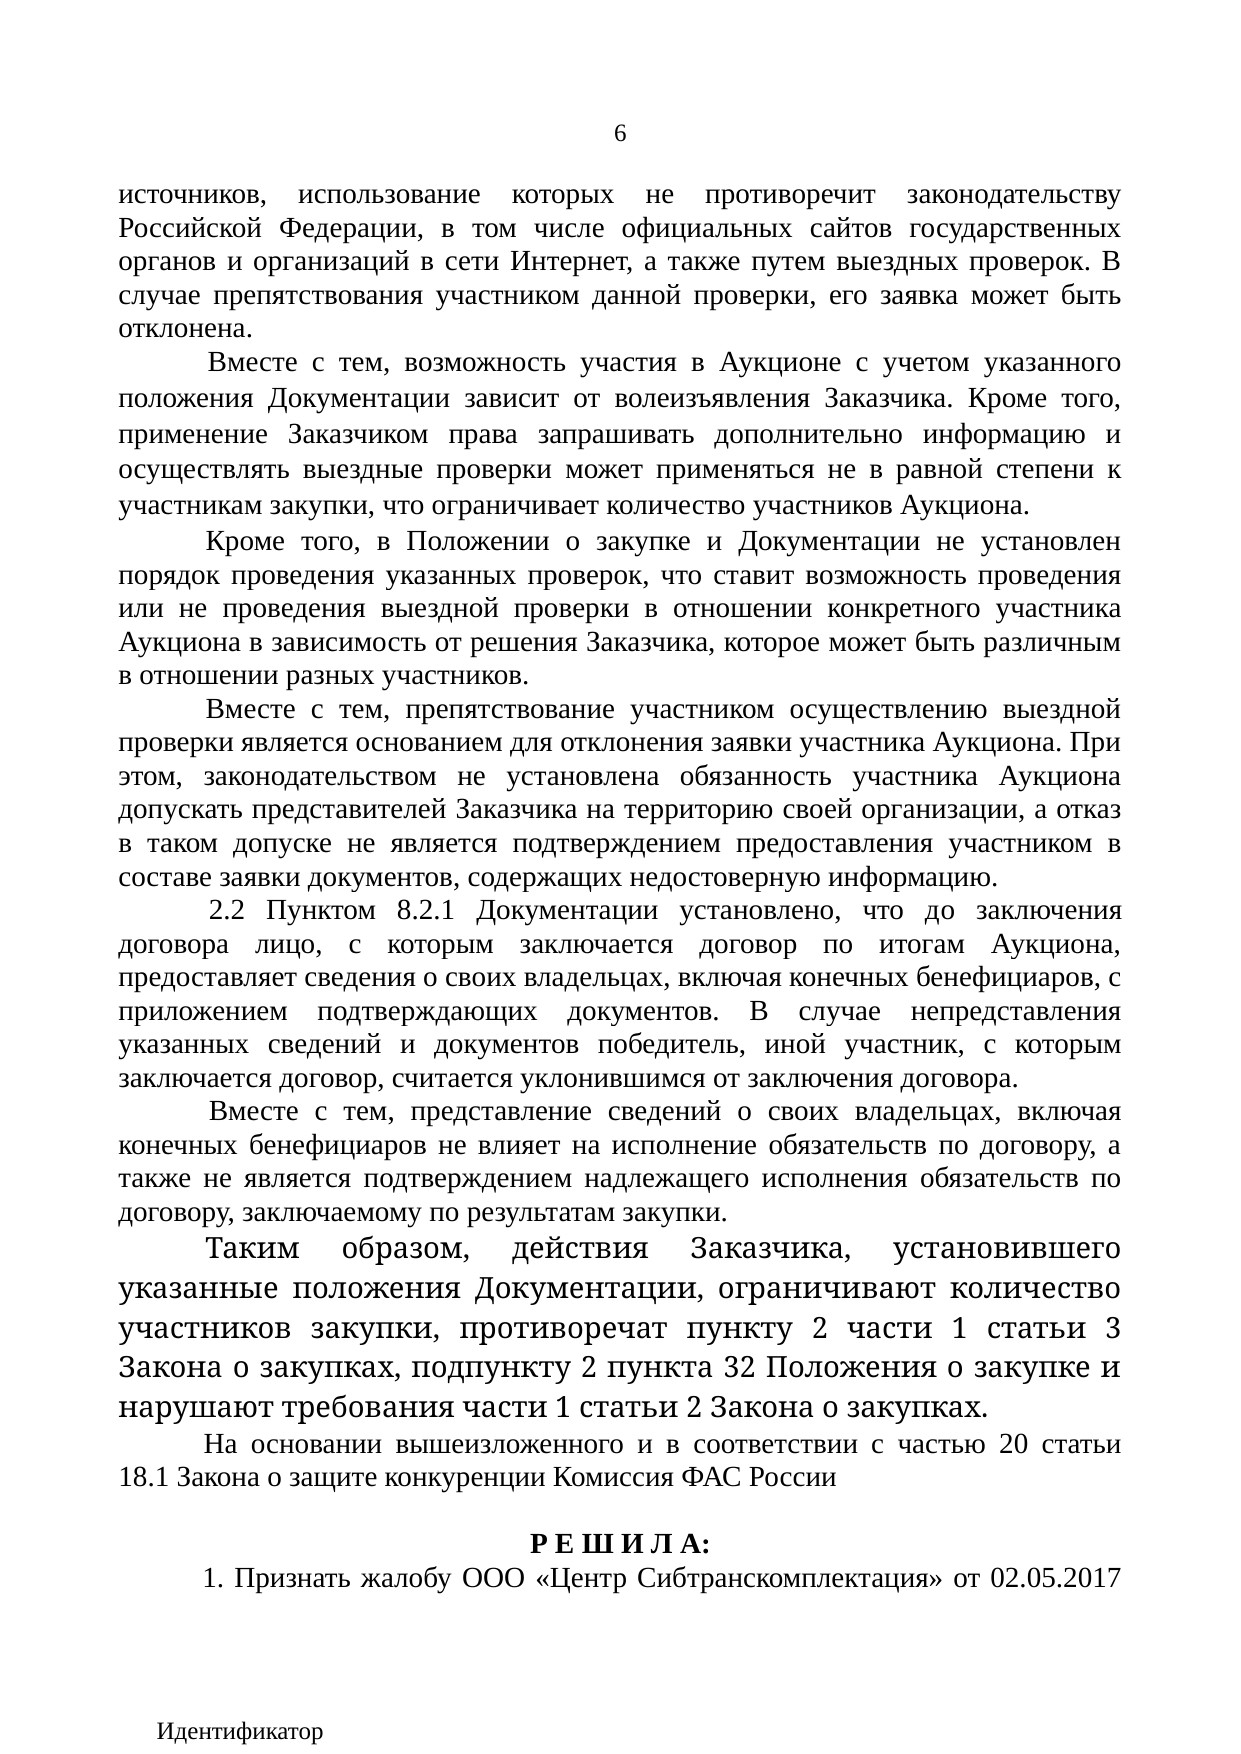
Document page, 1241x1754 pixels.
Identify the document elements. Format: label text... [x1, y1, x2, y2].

text Вместе с тем, возможность участия в Аукционе с учетом указанного положения Документации зависит от волеизъявления Заказчика. Кроме того, применение Заказчиком права запрашивать дополнительно информацию и осуществлять выездные проверки может применяться не в равной степени к участникам закупки, что ограничивает количество участников Аукциона. [118, 344, 1122, 521]
text 2.2 Пунктом 8.2.1 Документации установлено, что до заключения договора лицо, с которым заключается договор по итогам Аукциона, предоставляет сведения о своих владельцах, включая конечных бенефициаров, с приложением подтверждающих документов. В случае непредставления указанных сведений и документов победитель, иной участник, с которым заключается договор, считается уклонившимся от заключения договора. [118, 892, 1122, 1093]
text Р Е Ш И Л А: [118, 1527, 1122, 1560]
text Вместе с тем, препятствование участником осуществлению выездной проверки является основанием для отклонения заявки участника Аукциона. При этом, законодательством не установлена обязанность участника Аукциона допускать представителей Заказчика на территорию своей организации, а отказ в таком допуске не является подтверждением предоставления участником в составе заявки документов, содержащих недостоверную информацию. [118, 691, 1122, 892]
text 1. Признать жалобу ООО «Центр Сибтранскомплектация» от 02.05.2017 [118, 1560, 1122, 1594]
text Таким образом, действия Заказчика, установившего указанные положения Документации, ограничивают количество участников закупки, противоречат пункту 2 части 1 статьи 3 Закона о закупках, подпункту 2 пункта 32 Положения о закупке и нарушают требования части 1 статьи 2 Закона о закупках. [118, 1228, 1122, 1426]
text На основании вышеизложенного и в соответствии с частью 20 статьи 18.1 Закона о защите конкуренции Комиссия ФАС России [118, 1426, 1122, 1493]
text источников, использование которых не противоречит законодательству Российской Федерации, в том числе официальных сайтов государственных органов и организаций в сети Интернет, а также путем выездных проверок. В случае препятствования участником данной проверки, его заявка может быть отклонена. [118, 176, 1122, 344]
text Кроме того, в Положении о закупке и Документации не установлен порядок проведения указанных проверок, что ставит возможность проведения или не проведения выездной проверки в отношении конкретного участника Аукциона в зависимость от решения Заказчика, которое может быть различным в отношении разных участников. [118, 523, 1122, 691]
text Вместе с тем, представление сведений о своих владельцах, включая конечных бенефициаров не влияет на исполнение обязательств по договору, а также не является подтверждением надлежащего исполнения обязательств по договору, заключаемому по результатам закупки. [118, 1093, 1122, 1228]
